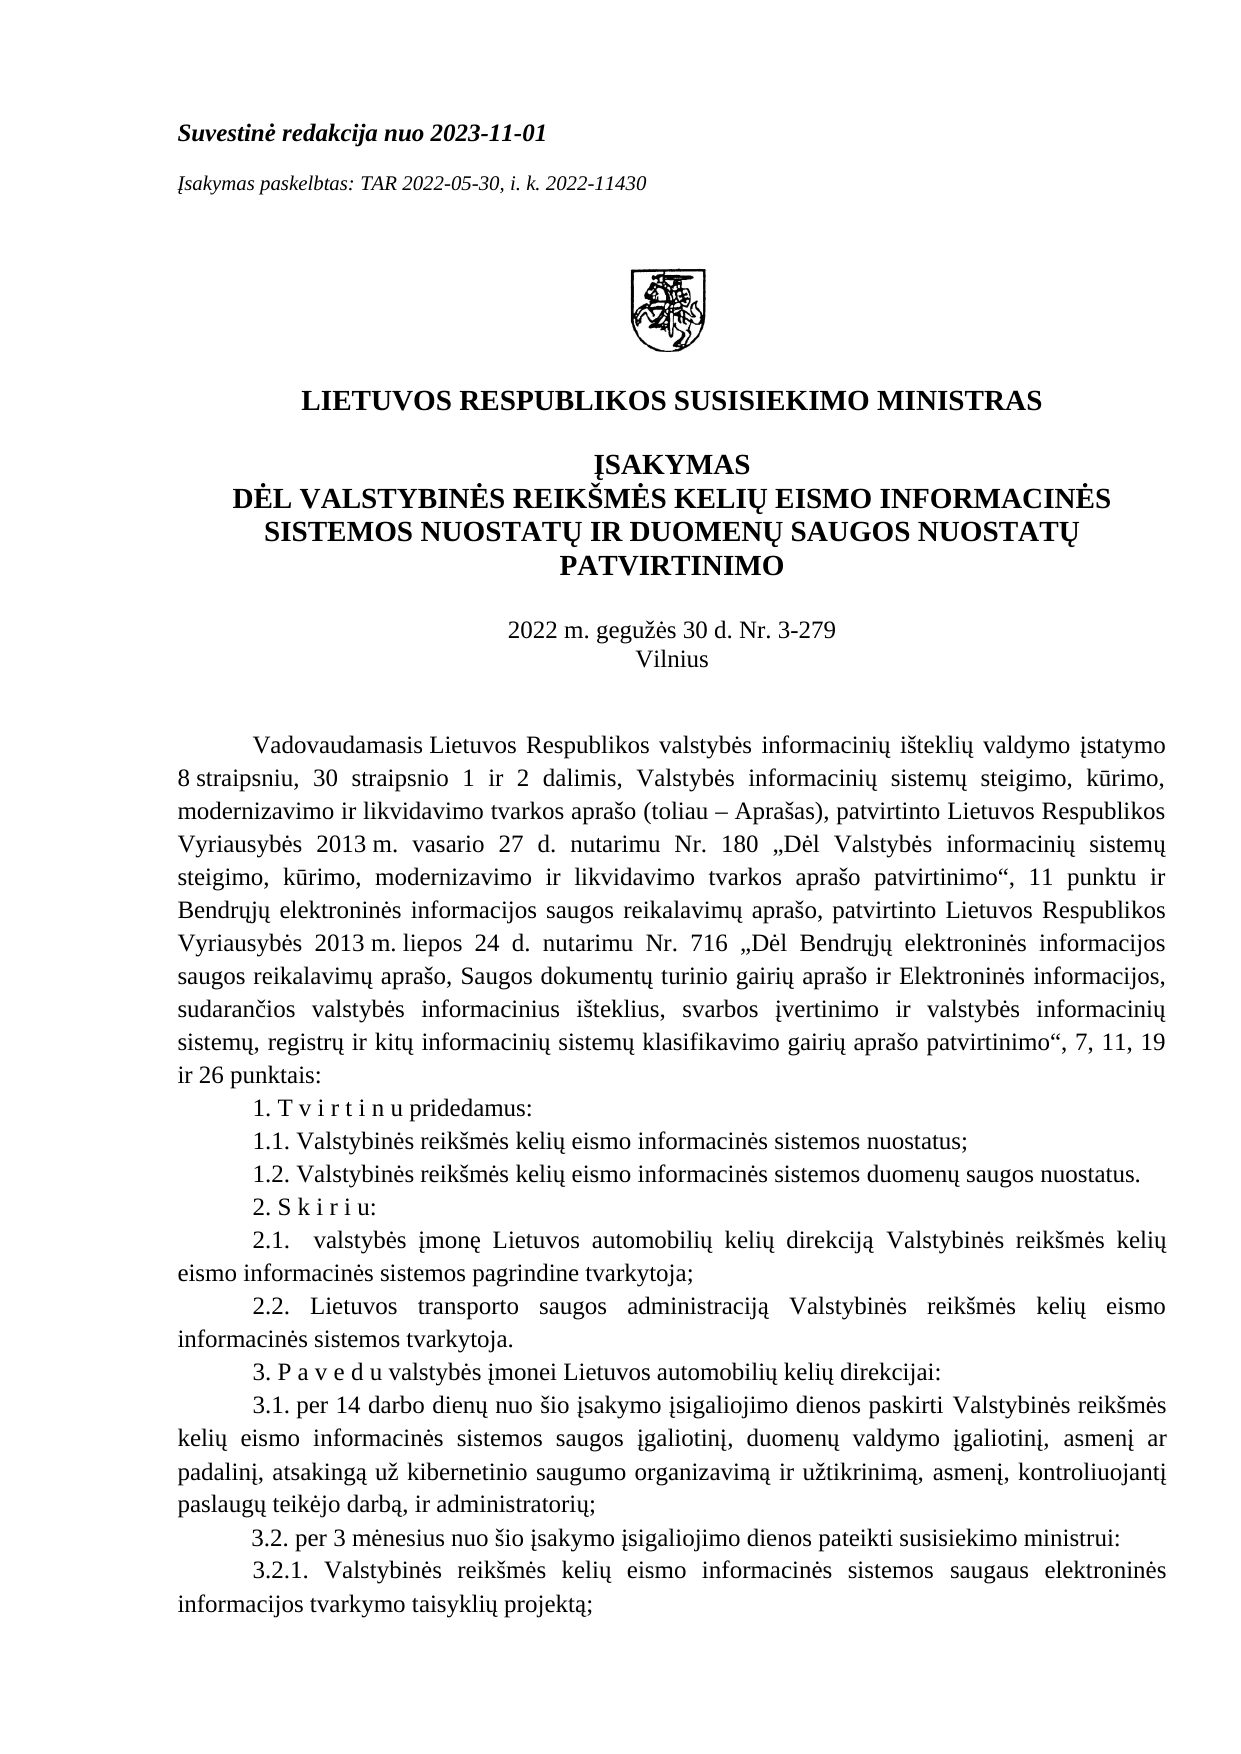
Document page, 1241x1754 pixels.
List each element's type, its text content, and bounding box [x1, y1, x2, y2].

text Vilnius [177, 644, 1167, 673]
text Įsakymas paskelbtas: TAR 2022-05-30, i. k. 2022-11430 [177, 171, 1167, 195]
text DĖL VALSTYBINĖS REIKŠMĖS KELIŲ EISMO INFORMACINĖS SISTEMOS NUOSTATŲ IR DUOMENŲ SAUGOS NUOSTATŲ PATVIRTINIMO [177, 481, 1167, 582]
text 2022 m. gegužės 30 d. Nr. 3-279 [177, 615, 1167, 644]
text 3.2.1. Valstybinės reikšmės kelių eismo informacinės sistemos saugaus elektroninės informacijos tvarkymo taisyklių projektą; [177, 1556, 1167, 1617]
text 3.2. per 3 mėnesius nuo šio įsakymo įsigaliojimo dienos pateikti susisiekimo ministrui: [177, 1523, 1167, 1551]
text 1.2. Valstybinės reikšmės kelių eismo informacinės sistemos duomenų saugos nuostatus. [177, 1159, 1167, 1188]
text 2.2. Lietuvos transporto saugos administraciją Valstybinės reikšmės kelių eismo informacinės sistemos tvarkytoja. [177, 1291, 1167, 1353]
text LIETUVOS RESPUBLIKOS SUSISIEKIMO MINISTRAS [177, 383, 1167, 416]
text 2.1. valstybės įmonę Lietuvos automobilių kelių direkciją Valstybinės reikšmės kelių eismo informacinės sistemos pagrindine tvarkytoja; [177, 1225, 1167, 1287]
text 3.1. per 14 darbo dienų nuo šio įsakymo įsigaliojimo dienos paskirti Valstybinės reikšmės kelių eismo informacinės sistemos saugos įgaliotinį, duomenų valdymo įgaliotinį, asmenį ar padalinį, atsakingą už kibernetinio saugumo organizavimą ir užtikrinimą, asmenį, kontroliuojantį paslaugų teikėjo darbą, ir administratorių; [177, 1391, 1167, 1518]
text ĮSAKYMAS [177, 447, 1167, 481]
text Suvestinė redakcija nuo 2023-11-01 [177, 118, 1167, 147]
text 2. S k i r i u: [177, 1192, 1167, 1221]
text 1.1. Valstybinės reikšmės kelių eismo informacinės sistemos nuostatus; [177, 1126, 1167, 1155]
text 1. T v i r t i n u pridedamus: [177, 1093, 1167, 1122]
text 3. P a v e d u valstybės įmonei Lietuvos automobilių kelių direkcijai: [177, 1357, 1167, 1386]
text Vadovaudamasis Lietuvos Respublikos valstybės informacinių išteklių valdymo įstatymo 8 straipsniu, 30 straipsnio 1 ir 2 dalimis, Valstybės informacinių sistemų steigimo, kūrimo, modernizavimo ir likvidavimo tvarkos aprašo (toliau – Aprašas), patvirtinto Lietuvos Respublikos Vyriausybės 2013 m. vasario 27 d. nutarimu Nr. 180 „Dėl Valstybės informacinių sistemų steigimo, kūrimo, modernizavimo ir likvidavimo tvarkos aprašo patvirtinimo“, 11 punktu ir Bendrųjų elektroninės informacijos saugos reikalavimų aprašo, patvirtinto Lietuvos Respublikos Vyriausybės 2013 m. liepos 24 d. nutarimu Nr. 716 „Dėl Bendrųjų elektroninės informacijos saugos reikalavimų aprašo, Saugos dokumentų turinio gairių aprašo ir Elektroninės informacijos, sudarančios valstybės informacinius išteklius, svarbos įvertinimo ir valstybės informacinių sistemų, registrų ir kitų informacinių sistemų klasifikavimo gairių aprašo patvirtinimo“, 7, 11, 19 ir 26 punktais: [177, 730, 1167, 1089]
